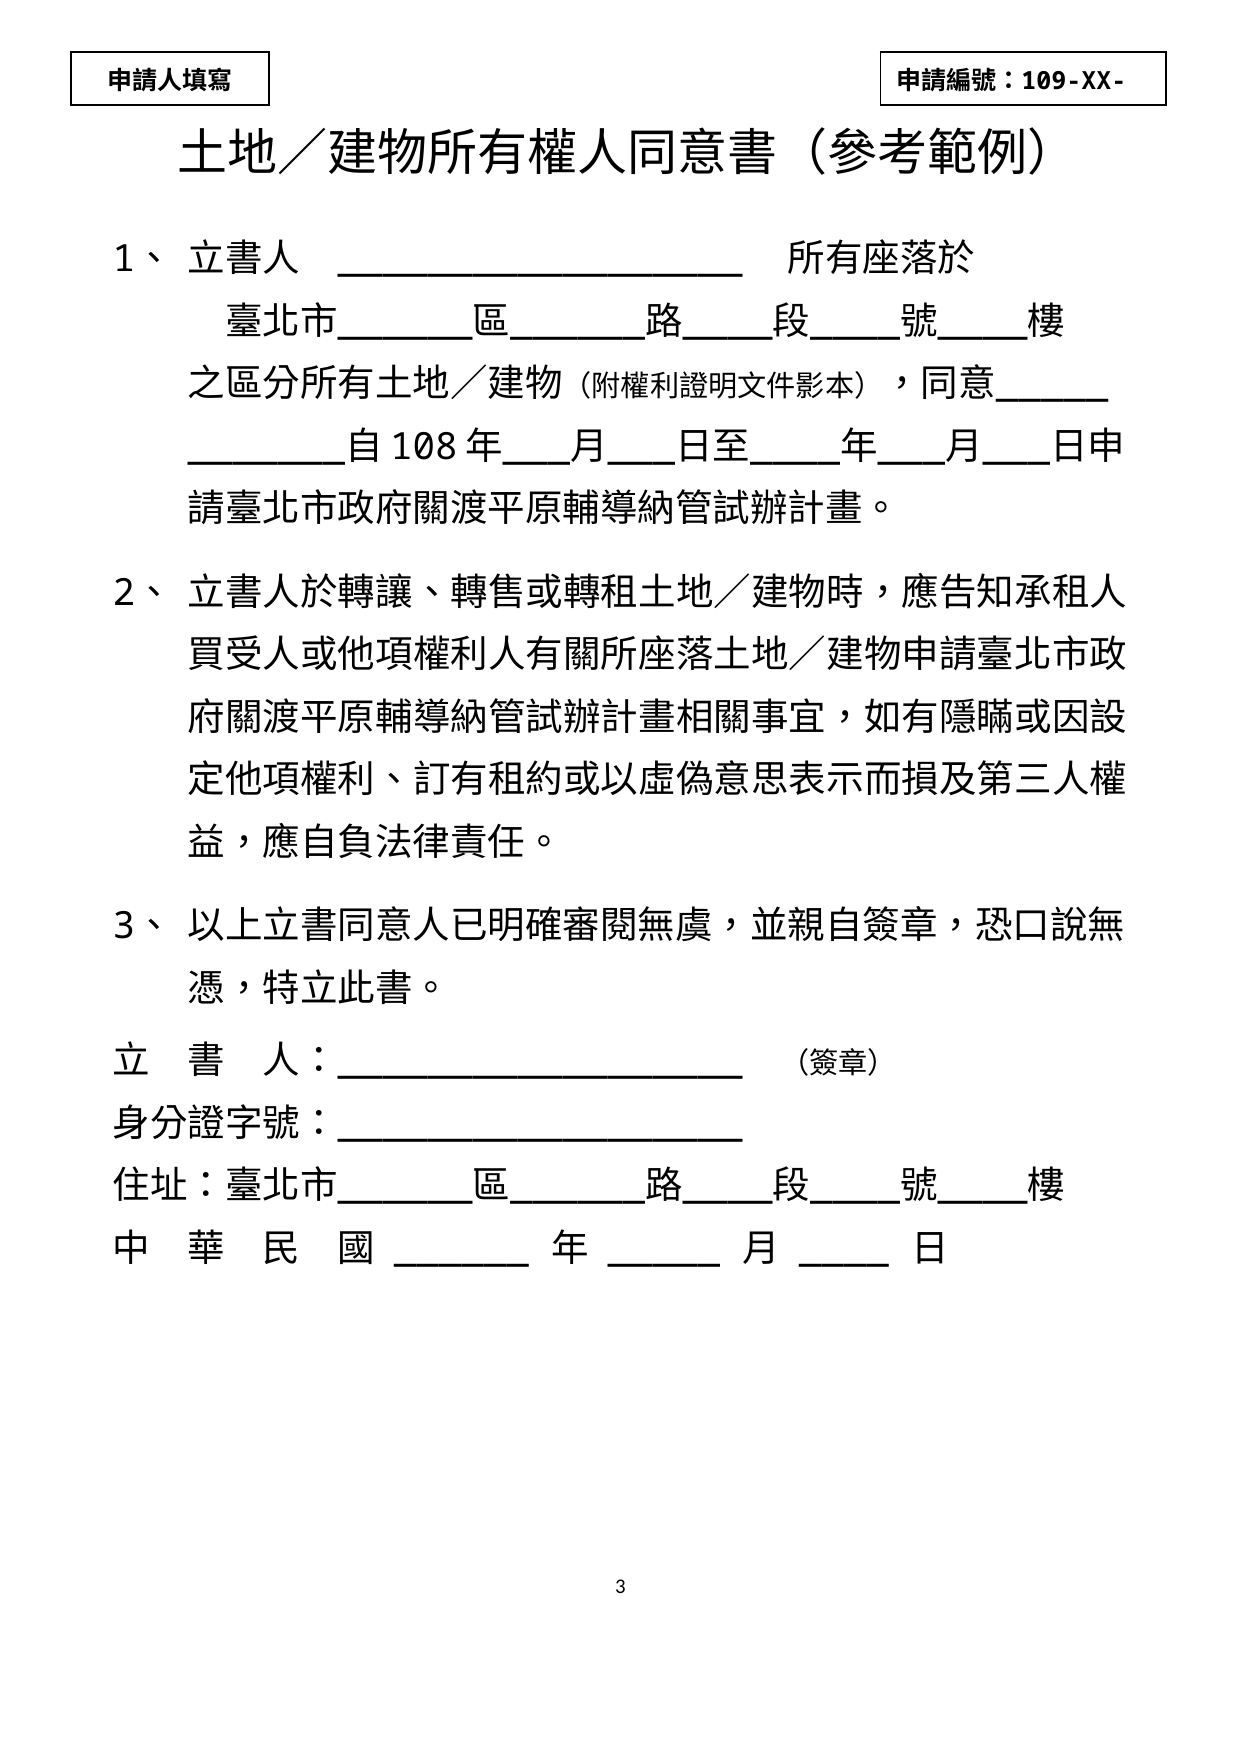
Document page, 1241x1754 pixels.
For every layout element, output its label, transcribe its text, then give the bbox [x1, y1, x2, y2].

text 住址：臺北市______區______路____段____號____樓 [112, 1141, 1128, 1203]
list 以上立書同意人已明確審閱無虞，並親自簽章，恐口說無憑，特立此書。 [112, 880, 1128, 1005]
text 申請編號：109-XX-XXX [896, 60, 1150, 97]
text [72, 53, 268, 104]
list 立書人於轉讓、轉售或轉租土地／建物時，應告知承租人、買受人或他項權利人有關所座落土地／建物申請臺北市政府關渡平原輔導納管試辦計畫相關事宜，如有隱瞞或因設定他項權利、訂有租約或以虛偽意思表示而損及第三人權益，應自負法律責任。 [112, 547, 1128, 859]
text 土地／建物所有權人同意書（參考範例） [127, 112, 1128, 184]
text 申請人填寫 [87, 60, 253, 97]
list 立書人 __________________ 所有座落於 臺北市______區______路____段____號____樓 之區分所有土地／建物（附權利證明文件影本），同意____________自108年___月___日至____年___月___日申請臺北市政府關渡平原輔導納管試辦計畫。 [112, 214, 1128, 526]
text 立 書 人：__________________ （簽章） [112, 1016, 1128, 1078]
text 身分證字號：__________________ [112, 1078, 1128, 1141]
text 中 華 民 國 ______ 年 _____ 月 ____ 日 [112, 1203, 1128, 1266]
text [881, 53, 1165, 104]
